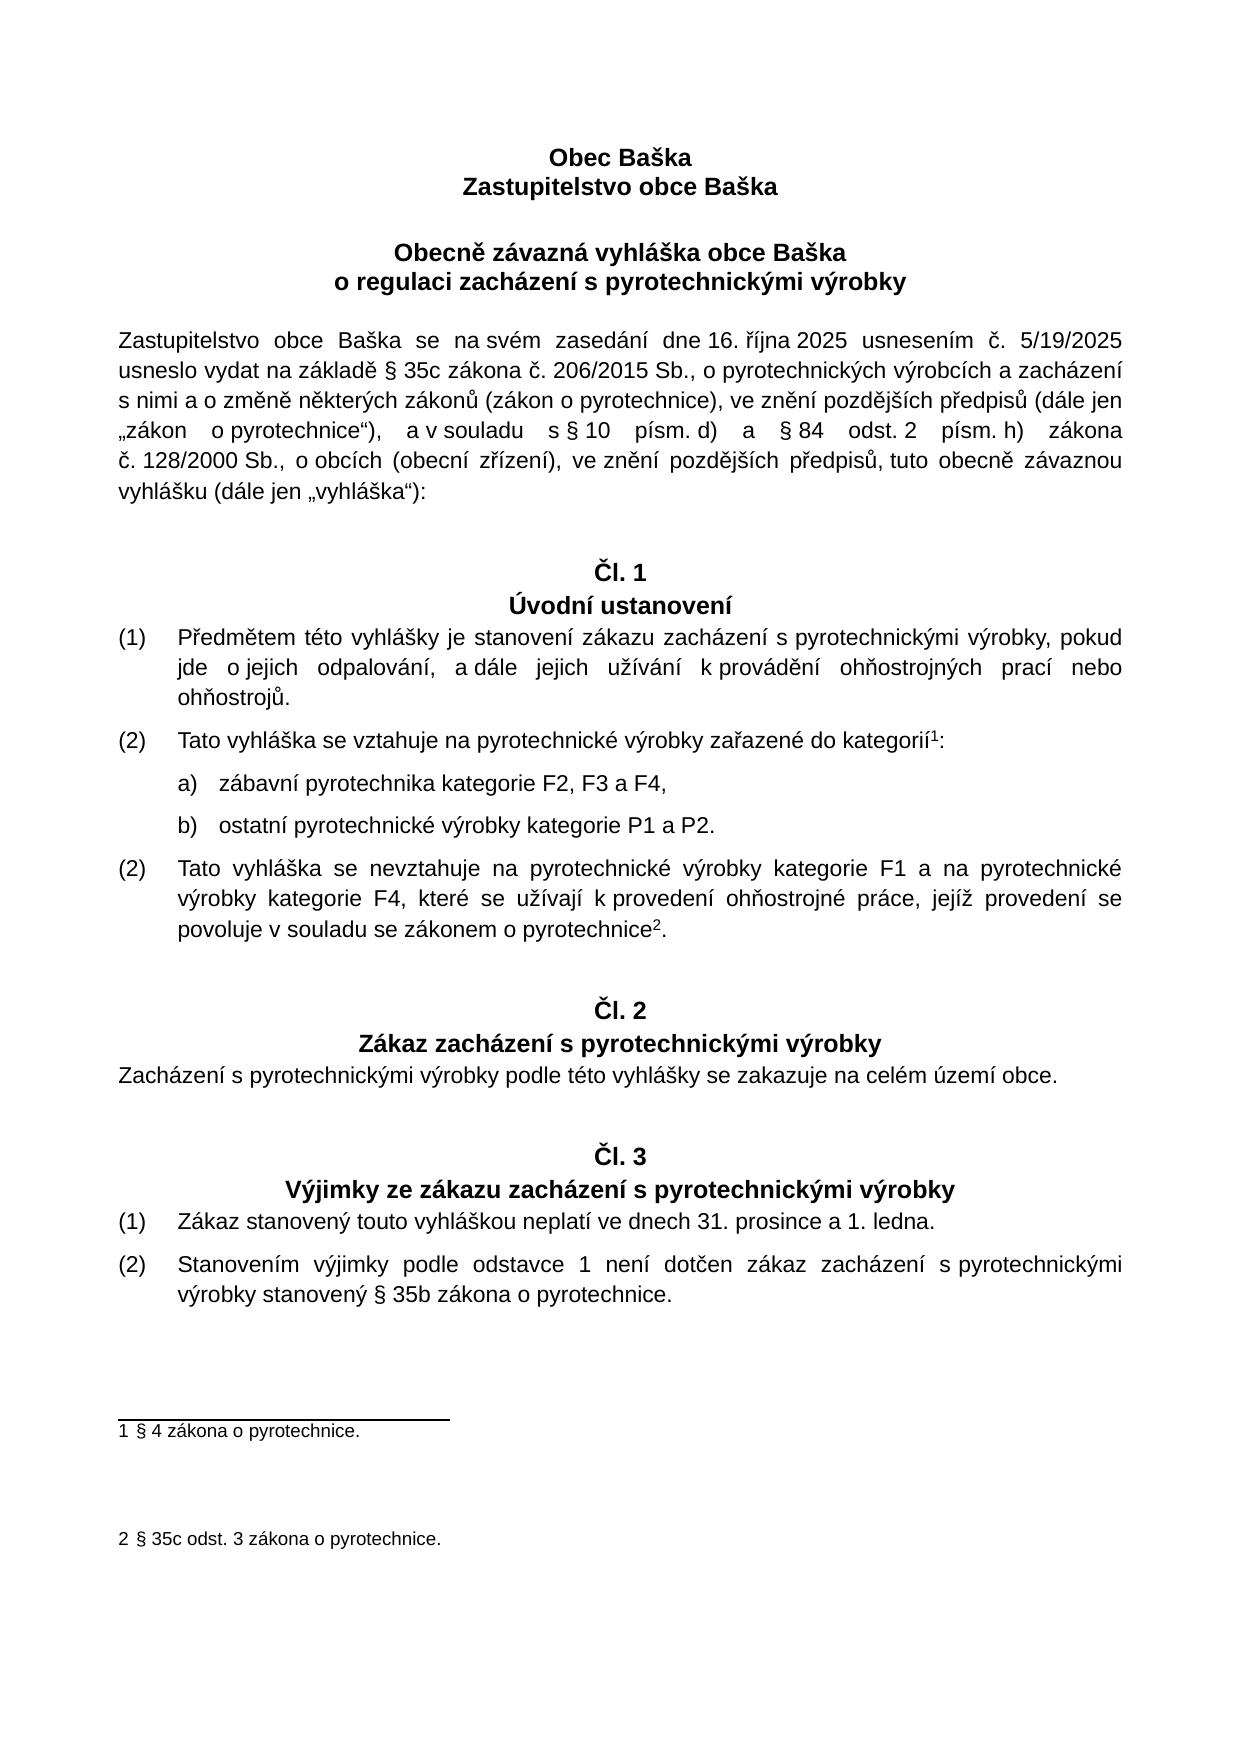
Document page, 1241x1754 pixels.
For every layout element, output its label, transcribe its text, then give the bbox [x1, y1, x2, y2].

list zábavní pyrotechnika kategorie F2, F3 a F4, [177, 770, 1122, 796]
list Stanovením výjimky podle odstavce 1 není dotčen zákaz zacházení s pyrotechnickými výrobky stanovený § 35b zákona o pyrotechnice. [118, 1251, 1122, 1307]
subtitle Čl. 2 Zákaz zacházení s pyrotechnickými výrobky [118, 996, 1122, 1058]
text Zacházení s pyrotechnickými výrobky podle této vyhlášky se zakazuje na celém území obce. [118, 1062, 1122, 1088]
subtitle Čl. 3 Výjimky ze zákazu zacházení s pyrotechnickými výrobky [118, 1142, 1122, 1204]
list Předmětem této vyhlášky je stanovení zákazu zacházení s pyrotechnickými výrobky, pokud jde o jejich odpalování, a dále jejich užívání k provádění ohňostrojných prací nebo ohňostrojů. [118, 624, 1122, 711]
list Tato vyhláška se nevztahuje na pyrotechnické výrobky kategorie F1 a na pyrotechnické výrobky kategorie F4, které se užívají k provedení ohňostrojné práce, jejíž provedení se povoluje v souladu se zákonem o pyrotechnice. [118, 855, 1122, 942]
subtitle Čl. 1 Úvodní ustanovení [118, 558, 1122, 620]
list Zákaz stanovený touto vyhláškou neplatí ve dnech 31. prosince a 1. ledna. [118, 1208, 1122, 1234]
list § 4 zákona o pyrotechnice. [118, 1420, 1122, 1441]
text Zastupitelstvo obce Baška se na svém zasedání dne 16. října 2025 usnesením č. 5/19/2025 usneslo vydat na základě § 35c zákona č. 206/2015 Sb., o pyrotechnických výrobcích a zacházení s nimi a o změně některých zákonů (zákon o pyrotechnice), ve znění pozdějších předpisů (dále jen „zákon o pyrotechnice“), a v souladu s § 10 písm. d) a § 84 odst. 2 písm. h) zákona č. 128/2000 Sb., o obcích (obecní zřízení), ve znění pozdějších předpisů, tuto obecně závaznou vyhlášku (dále jen „vyhláška“): [118, 327, 1122, 504]
text Obec Baška Zastupitelstvo obce Baška [118, 143, 1122, 201]
list § 35c odst. 3 zákona o pyrotechnice. [118, 1528, 1122, 1549]
subtitle Obecně závazná vyhláška obce Baška o regulaci zacházení s pyrotechnickými výrobky [118, 238, 1122, 295]
list ostatní pyrotechnické výrobky kategorie P1 a P2. [177, 812, 1122, 839]
list Tato vyhláška se vztahuje na pyrotechnické výrobky zařazené do kategorií: [118, 727, 1122, 753]
